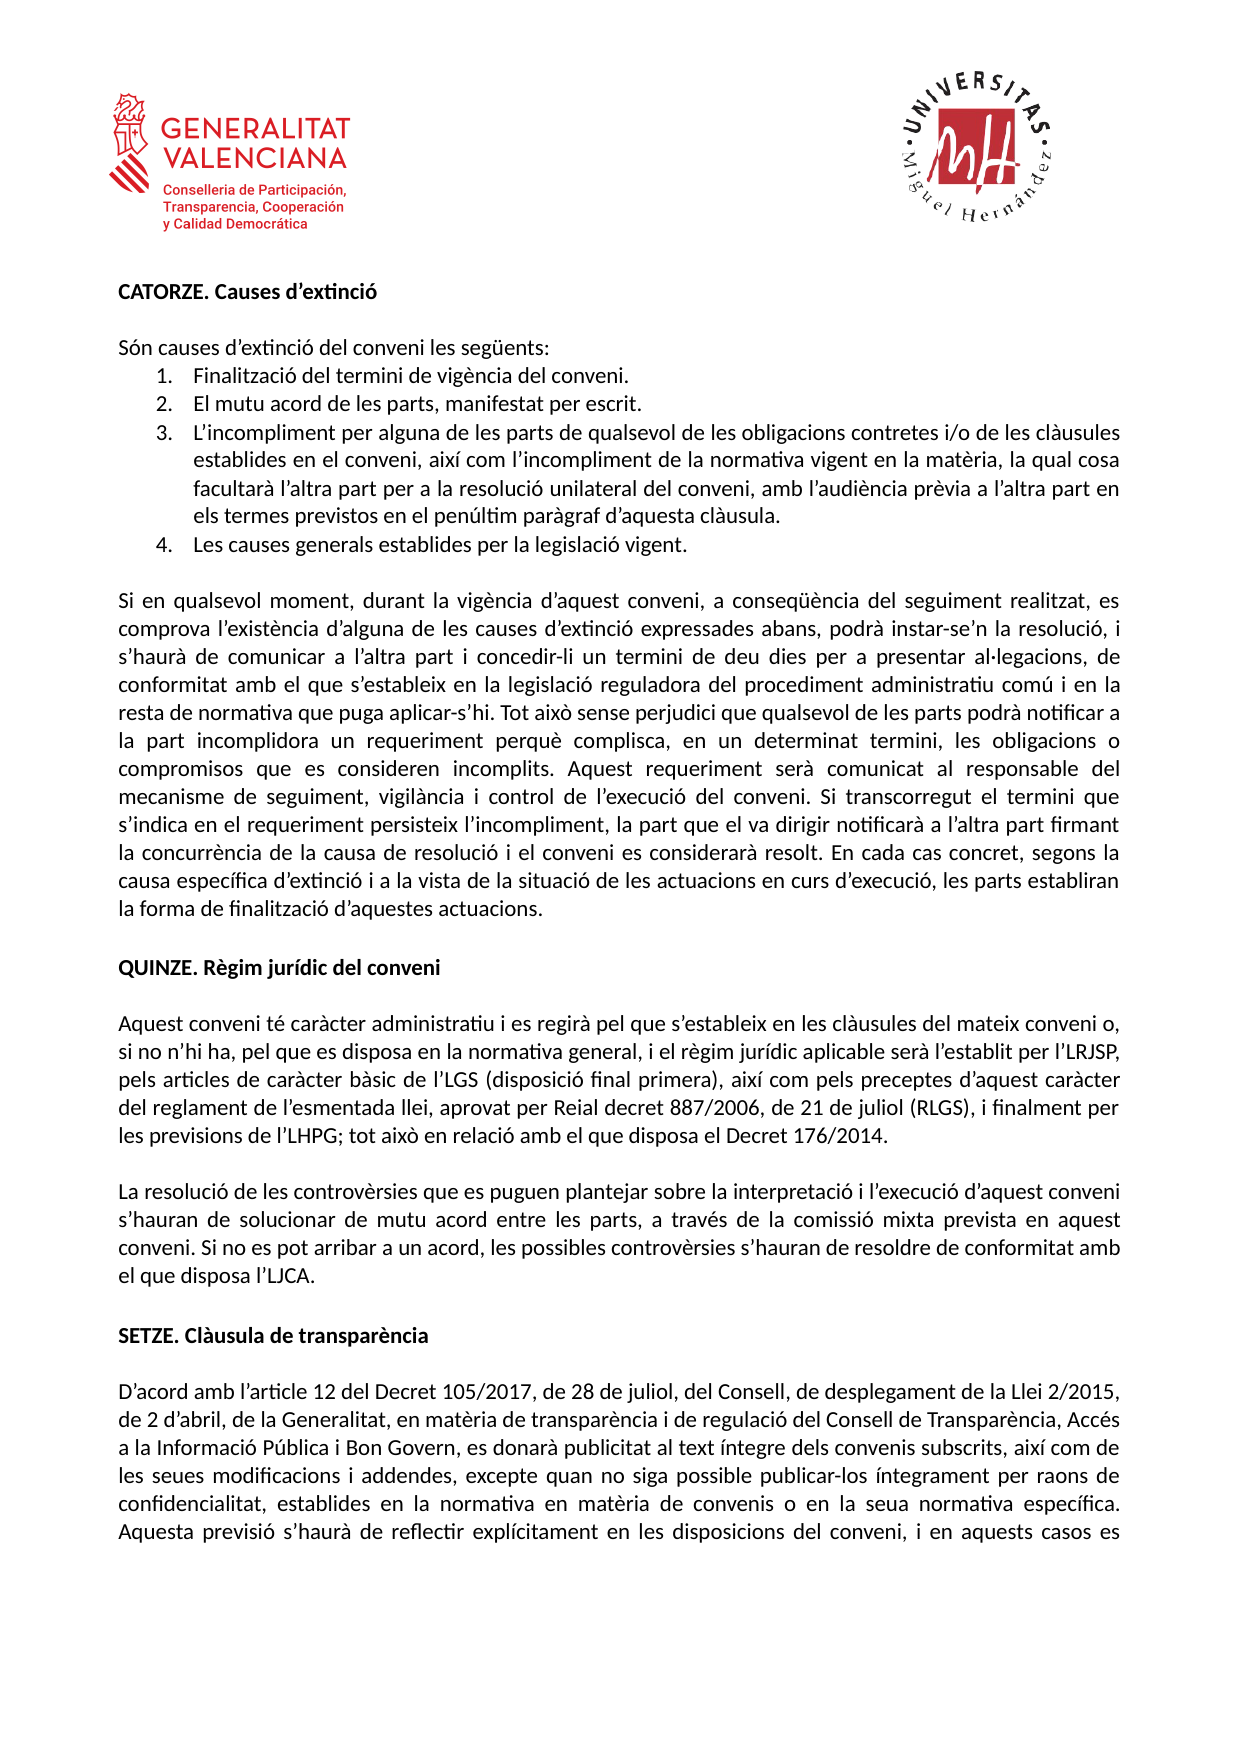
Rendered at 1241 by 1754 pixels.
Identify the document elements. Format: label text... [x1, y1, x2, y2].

list L’incompliment per alguna de les parts de qualsevol de les obligacions contretes i/o de les clàusules establides en el conveni, així com l’incompliment de la normativa vigent en la matèria, la qual cosa facultarà l’altra part per a la resolució unilateral del conveni, amb l’audiència prèvia a l’altra part en els termes previstos en el penúltim paràgraf d’aquesta clàusula. [156, 418, 1122, 530]
text Són causes d’extinció del conveni les següents: [118, 333, 1122, 362]
text D’acord amb l’article 12 del Decret 105/2017, de 28 de juliol, del Consell, de desplegament de la Llei 2/2015, de 2 d’abril, de la Generalitat, en matèria de transparència i de regulació del Consell de Transparència, Accés a la Informació Pública i Bon Govern, es donarà publicitat al text íntegre dels convenis subscrits, així com de les seues modificacions i addendes, excepte quan no siga possible publicar-los íntegrament per raons de confidencialitat, establides en la normativa en matèria de convenis o en la seua normativa específica. Aquesta previsió s’haurà de reflectir explícitament en les disposicions del conveni, i en aquests casos es [118, 1377, 1122, 1545]
text La resolució de les controvèrsies que es puguen plantejar sobre la interpretació i l’execució d’aquest conveni s’hauran de solucionar de mutu acord entre les parts, a través de la comissió mixta prevista en aquest conveni. Si no es pot arribar a un acord, les possibles controvèrsies s’hauran de resoldre de conformitat amb el que disposa l’LJCA. [118, 1177, 1122, 1289]
list Finalització del termini de vigència del conveni. [156, 362, 1122, 389]
text QUINZE. Règim jurídic del conveni [118, 953, 1122, 981]
text CATORZE. Causes d’extinció [118, 277, 1122, 306]
list El mutu acord de les parts, manifestat per escrit. [156, 389, 1122, 418]
text Aquest conveni té caràcter administratiu i es regirà pel que s’estableix en les clàusules del mateix conveni o, si no n’hi ha, pel que es disposa en la normativa general, i el règim jurídic aplicable serà l’establit per l’LRJSP, pels articles de caràcter bàsic de l’LGS (disposició final primera), així com pels preceptes d’aquest caràcter del reglament de l’esmentada llei, aprovat per Reial decret 887/2006, de 21 de juliol (RLGS), i finalment per les previsions de l’LHPG; tot això en relació amb el que disposa el Decret 176/2014. [118, 1009, 1122, 1149]
list Les causes generals establides per la legislació vigent. [156, 530, 1122, 558]
picture [883, 55, 1071, 245]
picture [108, 92, 351, 232]
text SETZE. Clàusula de transparència [118, 1321, 1122, 1349]
text Si en qualsevol moment, durant la vigència d’aquest conveni, a conseqüència del seguiment realitzat, es comprova l’existència d’alguna de les causes d’extinció expressades abans, podrà instar-se’n la resolució, i s’haurà de comunicar a l’altra part i concedir-li un termini de deu dies per a presentar al·legacions, de conformitat amb el que s’estableix en la legislació reguladora del procediment administratiu comú i en la resta de normativa que puga aplicar-s’hi. Tot això sense perjudici que qualsevol de les parts podrà notificar a la part incomplidora un requeriment perquè complisca, en un determinat termini, les obligacions o compromisos que es consideren incomplits. Aquest requeriment serà comunicat al responsable del mecanisme de seguiment, vigilància i control de l’execució del conveni. Si transcorregut el termini que s’indica en el requeriment persisteix l’incompliment, la part que el va dirigir notificarà a l’altra part firmant la concurrència de la causa de resolució i el conveni es considerarà resolt. En cada cas concret, segons la causa específica d’extinció i a la vista de la situació de les actuacions en curs d’execució, les parts establiran la forma de finalització d’aquestes actuacions. [118, 586, 1122, 922]
